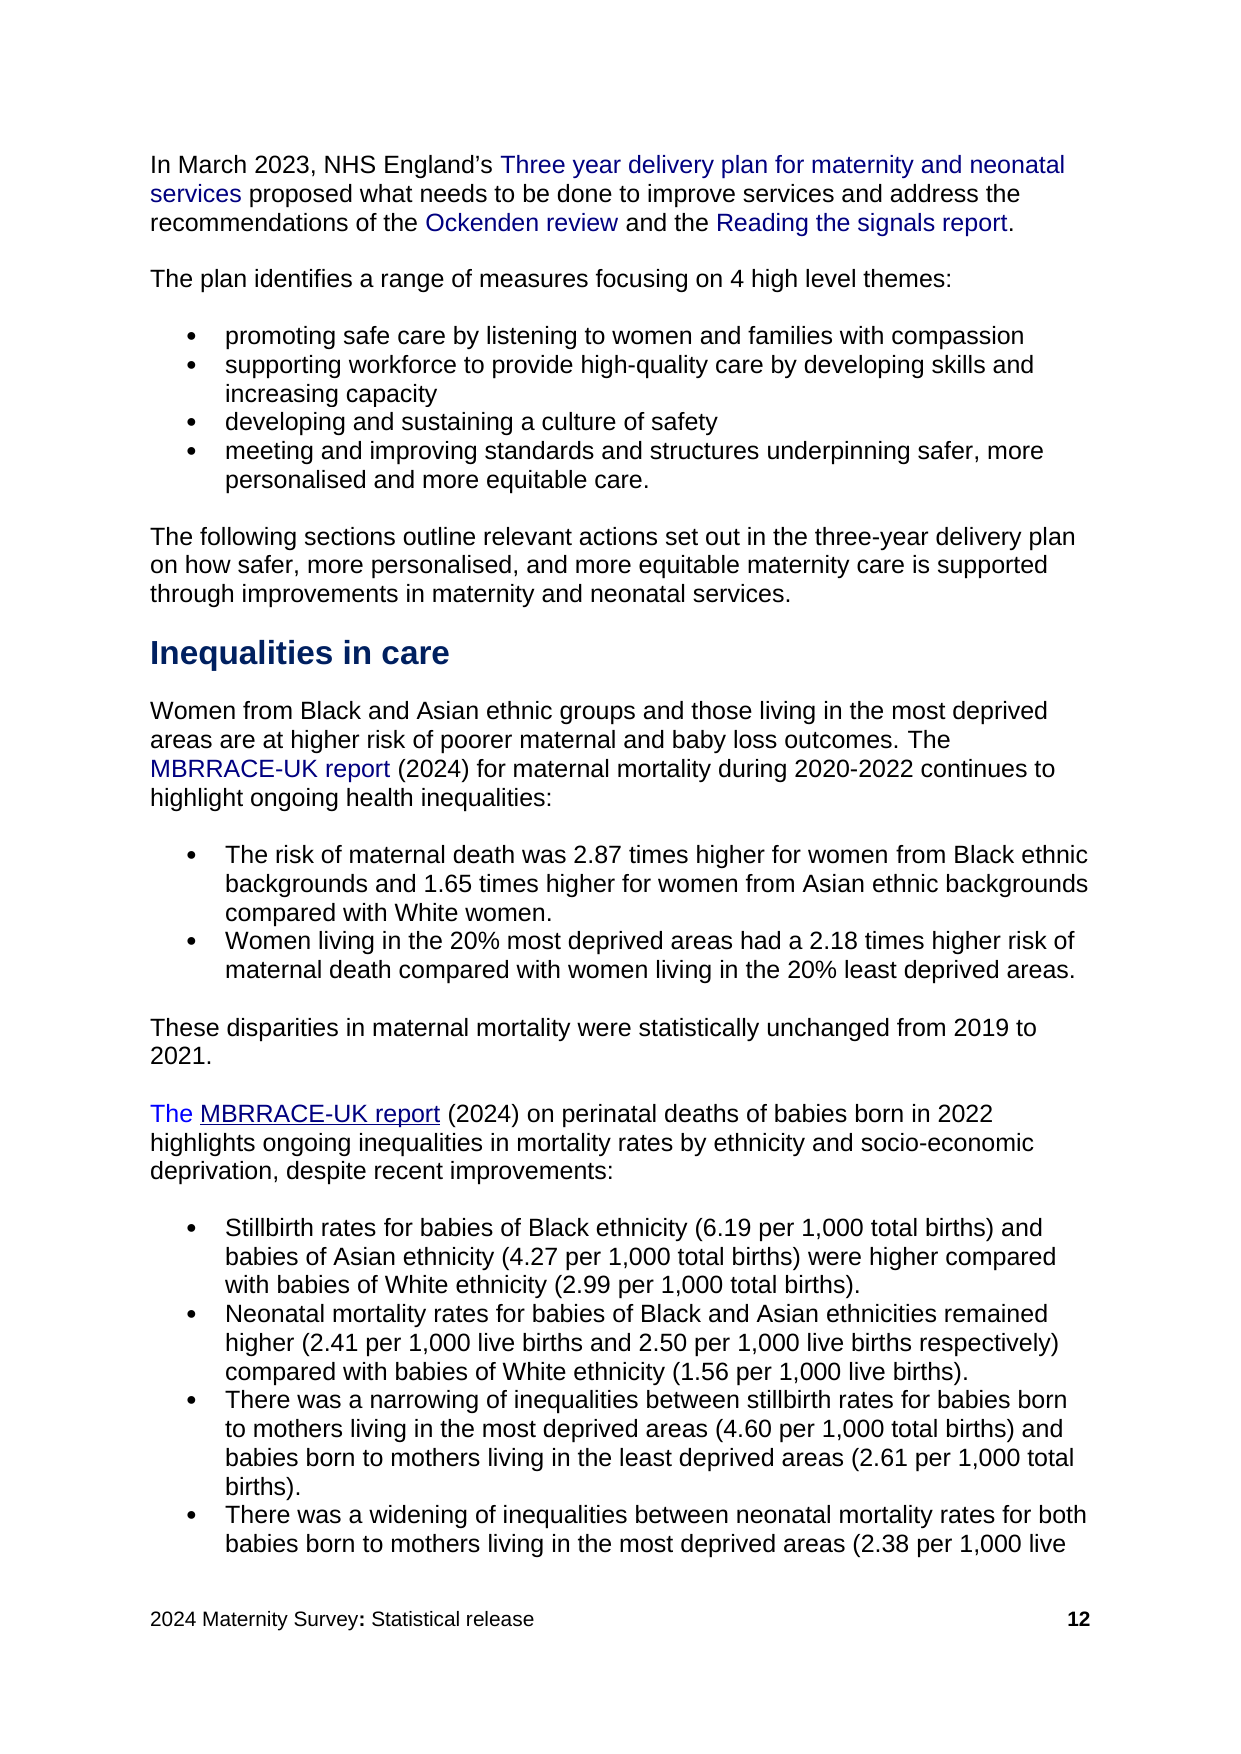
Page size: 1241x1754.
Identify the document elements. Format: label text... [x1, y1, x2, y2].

list The risk of maternal death was 2.87 times higher for women from Black ethnic backgrounds and 1.65 times higher for women from Asian ethnic backgrounds compared with White women. [187, 840, 1090, 926]
list Neonatal mortality rates for babies of Black and Asian ethnicities remained higher (2.41 per 1,000 live births and 2.50 per 1,000 live births respectively) compared with babies of White ethnicity (1.56 per 1,000 live births). [187, 1299, 1090, 1386]
text The MBRRACE-UK report (2024) on perinatal deaths of babies born in 2022 highlights ongoing inequalities in mortality rates by ethnicity and socio-economic deprivation, despite recent improvements: [150, 1099, 1090, 1185]
text The plan identifies a range of measures focusing on 4 high level themes: [150, 264, 1090, 293]
list meeting and improving standards and structures underpinning safer, more personalised and more equitable care. [187, 436, 1090, 493]
list Stillbirth rates for babies of Black ethnicity (6.19 per 1,000 total births) and babies of Asian ethnicity (4.27 per 1,000 total births) were higher compared with babies of White ethnicity (2.99 per 1,000 total births). [187, 1213, 1090, 1299]
list There was a narrowing of inequalities between stillbirth rates for babies born to mothers living in the most deprived areas (4.60 per 1,000 total births) and babies born to mothers living in the least deprived areas (2.61 per 1,000 total births). [187, 1386, 1090, 1501]
text Women from Black and Asian ethnic groups and those living in the most deprived areas are at higher risk of poorer maternal and baby loss outcomes. The MBRRACE-UK report (2024) for maternal mortality during 2020-2022 continues to highlight ongoing health inequalities: [150, 696, 1090, 811]
list supporting workforce to provide high-quality care by developing skills and increasing capacity [187, 350, 1090, 407]
list developing and sustaining a culture of safety [187, 407, 1090, 436]
text In March 2023, NHS England’s Three year delivery plan for maternity and neonatal services proposed what needs to be done to improve services and address the recommendations of the Ockenden review and the Reading the signals report. [150, 150, 1090, 236]
text These disparities in maternal mortality were statistically unchanged from 2019 to 2021. [150, 1012, 1090, 1070]
text Inequalities in care [150, 633, 1090, 671]
list There was a widening of inequalities between neonatal mortality rates for both babies born to mothers living in the most deprived areas (2.38 per 1,000 live [187, 1501, 1090, 1558]
list promoting safe care by listening to women and families with compassion [187, 321, 1090, 350]
list Women living in the 20% most deprived areas had a 2.18 times higher risk of maternal death compared with women living in the 20% least deprived areas. [187, 926, 1090, 984]
text The following sections outline relevant actions set out in the three-year delivery plan on how safer, more personalised, and more equitable maternity care is supported through improvements in maternity and neonatal services. [150, 522, 1090, 608]
